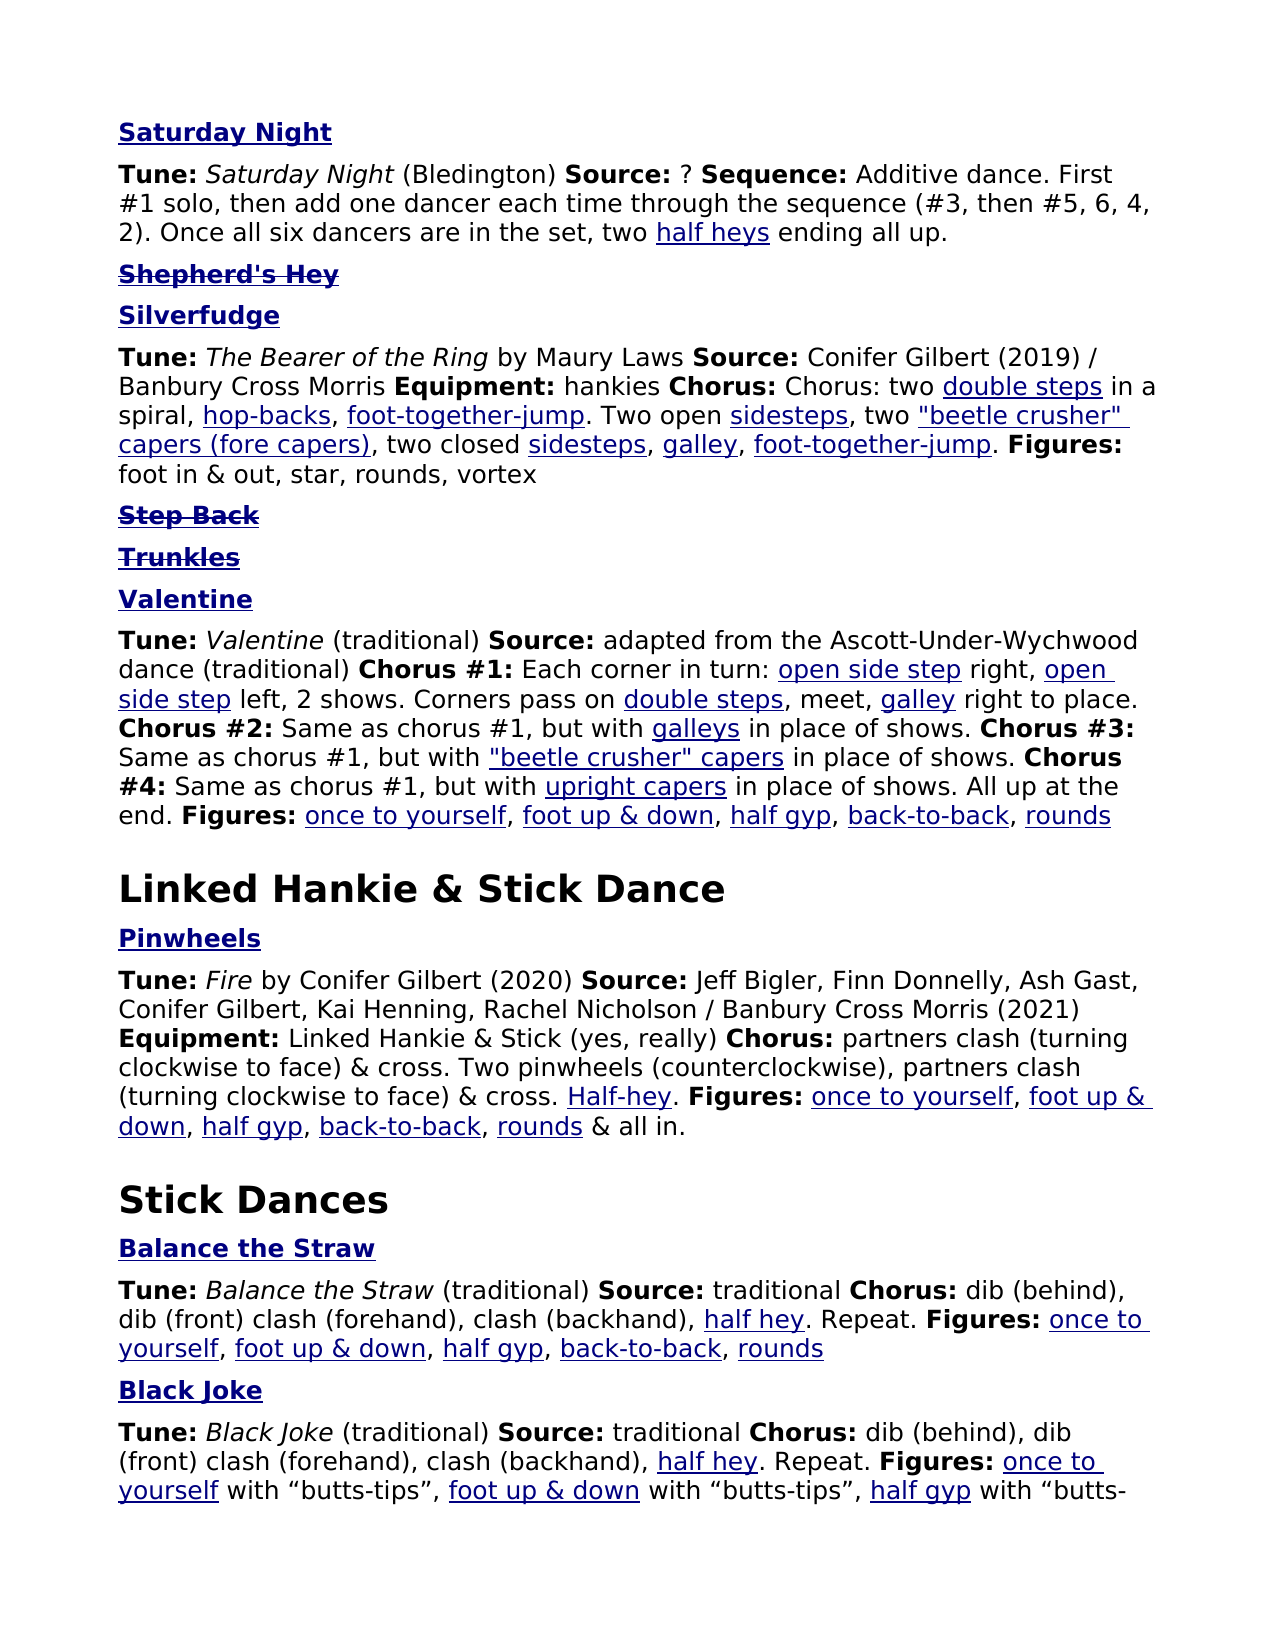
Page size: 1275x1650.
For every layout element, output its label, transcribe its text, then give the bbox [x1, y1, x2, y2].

text Tune: Balance the Straw (traditional) Source: traditional Chorus: dib (behind), dib (front) clash (forehand), clash (backhand), half hey. Repeat. Figures: once to yourself, foot up & down, half gyp, back-to-back, rounds [118, 1276, 1157, 1364]
text Shepherd's Hey [118, 260, 1157, 289]
text Silverfudge [118, 301, 1157, 331]
text Step Back [118, 501, 1157, 531]
text Balance the Straw [118, 1234, 1157, 1264]
text Pinwheels [118, 924, 1157, 953]
text Valentine [118, 585, 1157, 614]
text Saturday Night [118, 118, 1157, 147]
text Tune: The Bearer of the Ring by Maury Laws Source: Conifer Gilbert (2019) / Banbury Cross Morris Equipment: hankies Chorus: Chorus: two double steps in a spiral, hop-backs, foot-together-jump. Two open sidesteps, two "beetle crusher" capers (fore capers), two closed sidesteps, galley, foot-together-jump. Figures: foot in & out, star, rounds, vortex [118, 343, 1157, 489]
text Tune: Saturday Night (Bledington) Source: ? Sequence: Additive dance. First #1 solo, then add one dancer each time through the sequence (#3, then #5, 6, 4, 2). Once all six dancers are in the set, two half heys ending all up. [118, 160, 1157, 247]
text Tune: Valentine (traditional) Source: adapted from the Ascott-Under-Wychwood dance (traditional) Chorus #1: Each corner in turn: open side step right, open side step left, 2 shows. Corners pass on double steps, meet, galley right to place. Chorus #2: Same as chorus #1, but with galleys in place of shows. Chorus #3: Same as chorus #1, but with "beetle crusher" capers in place of shows. Chorus #4: Same as chorus #1, but with upright capers in place of shows. All up at the end. Figures: once to yourself, foot up & down, half gyp, back-to-back, rounds [118, 626, 1157, 831]
text Tune: Fire by Conifer Gilbert (2020) Source: Jeff Bigler, Finn Donnelly, Ash Gast, Conifer Gilbert, Kai Henning, Rachel Nicholson / Banbury Cross Morris (2021) Equipment: Linked Hankie & Stick (yes, really) Chorus: partners clash (turning clockwise to face) & cross. Two pinwheels (counterclockwise), partners clash (turning clockwise to face) & cross. Half-hey. Figures: once to yourself, foot up & down, half gyp, back-to-back, rounds & all in. [118, 966, 1157, 1141]
text Trunkles [118, 543, 1157, 572]
subtitle Stick Dances [118, 1178, 1157, 1222]
text Tune: Black Joke (traditional) Source: traditional Chorus: dib (behind), dib (front) clash (forehand), clash (backhand), half hey. Repeat. Figures: once to yourself with “butts-tips”, foot up & down with “butts-tips”, half gyp with “butts- [118, 1418, 1157, 1505]
subtitle Linked Hankie & Stick Dance [118, 868, 1157, 912]
text Black Joke [118, 1376, 1157, 1405]
